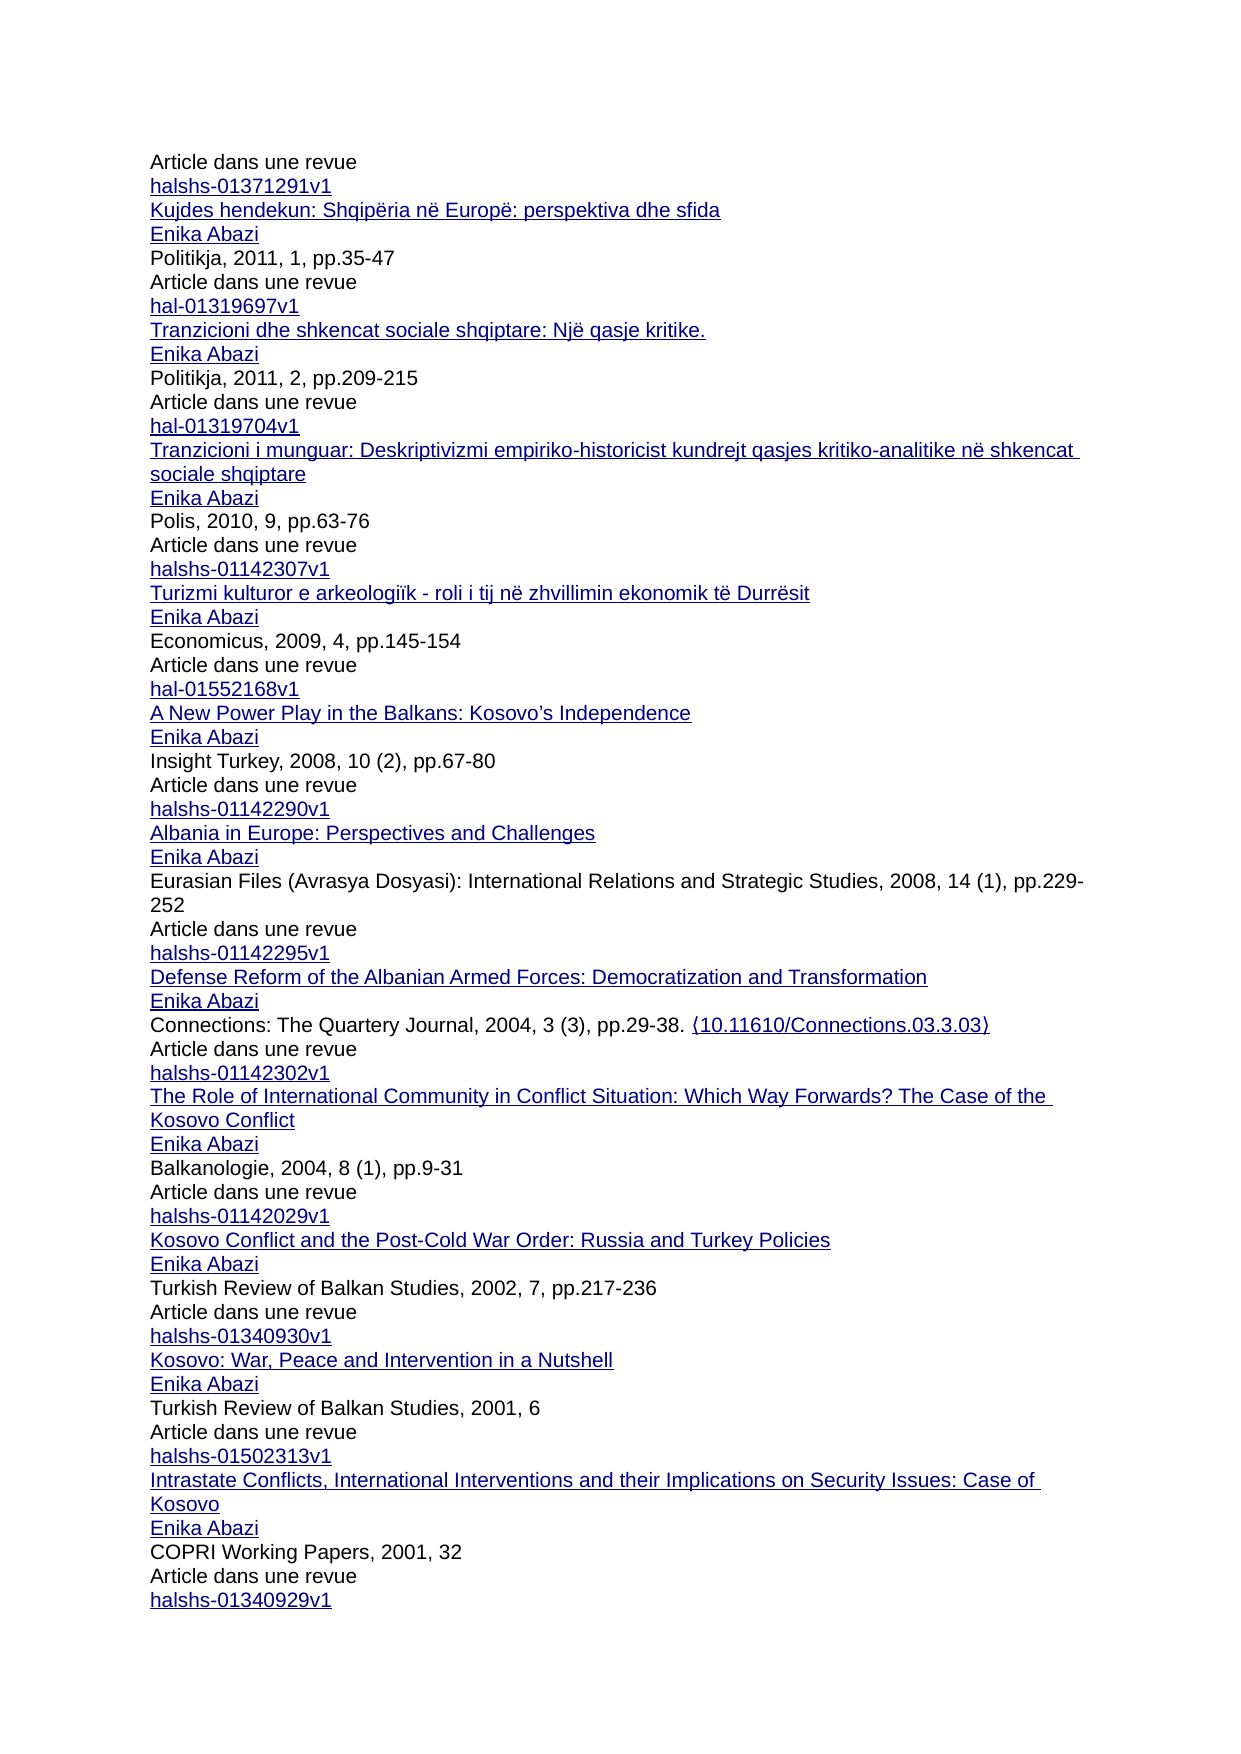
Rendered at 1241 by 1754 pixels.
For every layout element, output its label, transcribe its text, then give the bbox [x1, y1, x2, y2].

table_cell Article dans une revue halshs-01371291v1 [150, 150, 1090, 198]
table_cell Kosovo: War, Peace and Intervention in a Nutshell Enika Abazi Turkish Review of Balkan Studies, 2001, 6 Article dans une revue halshs-01502313v1 [150, 1348, 1090, 1468]
table_cell Turizmi kulturor e arkeologiïk - roli i tij në zhvillimin ekonomik të Durrësit Enika Abazi Economicus, 2009, 4, pp.145-154 Article dans une revue hal-01552168v1 [150, 581, 1090, 701]
table_cell Kosovo Conflict and the Post-Cold War Order: Russia and Turkey Policies Enika Abazi Turkish Review of Balkan Studies, 2002, 7, pp.217-236 Article dans une revue halshs-01340930v1 [150, 1228, 1090, 1348]
table_cell Kujdes hendekun: Shqipëria në Europë: perspektiva dhe sfida Enika Abazi Politikja, 2011, 1, pp.35-47 Article dans une revue hal-01319697v1 [150, 198, 1090, 318]
table_cell Tranzicioni i munguar: Deskriptivizmi empiriko-historicist kundrejt qasjes kritiko-analitike në shkencat sociale shqiptare Enika Abazi Polis, 2010, 9, pp.63-76 Article dans une revue halshs-01142307v1 [150, 438, 1090, 581]
table_cell Albania in Europe: Perspectives and Challenges Enika Abazi Eurasian Files (Avrasya Dosyasi): International Relations and Strategic Studies, 2008, 14 (1), pp.229-252 Article dans une revue halshs-01142295v1 [150, 821, 1090, 964]
table_cell Intrastate Conflicts, International Interventions and their Implications on Security Issues: Case of Kosovo Enika Abazi COPRI Working Papers, 2001, 32 Article dans une revue halshs-01340929v1 [150, 1468, 1090, 1611]
table_cell The Role of International Community in Conflict Situation: Which Way Forwards? The Case of the Kosovo Conflict Enika Abazi Balkanologie, 2004, 8 (1), pp.9-31 Article dans une revue halshs-01142029v1 [150, 1084, 1090, 1228]
table_cell Defense Reform of the Albanian Armed Forces: Democratization and Transformation Enika Abazi Connections: The Quartery Journal, 2004, 3 (3), pp.29-38. ⟨10.11610/Connections.03.3.03⟩ Article dans une revue halshs-01142302v1 [150, 965, 1090, 1084]
table_cell Tranzicioni dhe shkencat sociale shqiptare: Një qasje kritike. Enika Abazi Politikja, 2011, 2, pp.209-215 Article dans une revue hal-01319704v1 [150, 318, 1090, 437]
table_cell A New Power Play in the Balkans: Kosovo’s Independence Enika Abazi Insight Turkey, 2008, 10 (2), pp.67-80 Article dans une revue halshs-01142290v1 [150, 701, 1090, 821]
